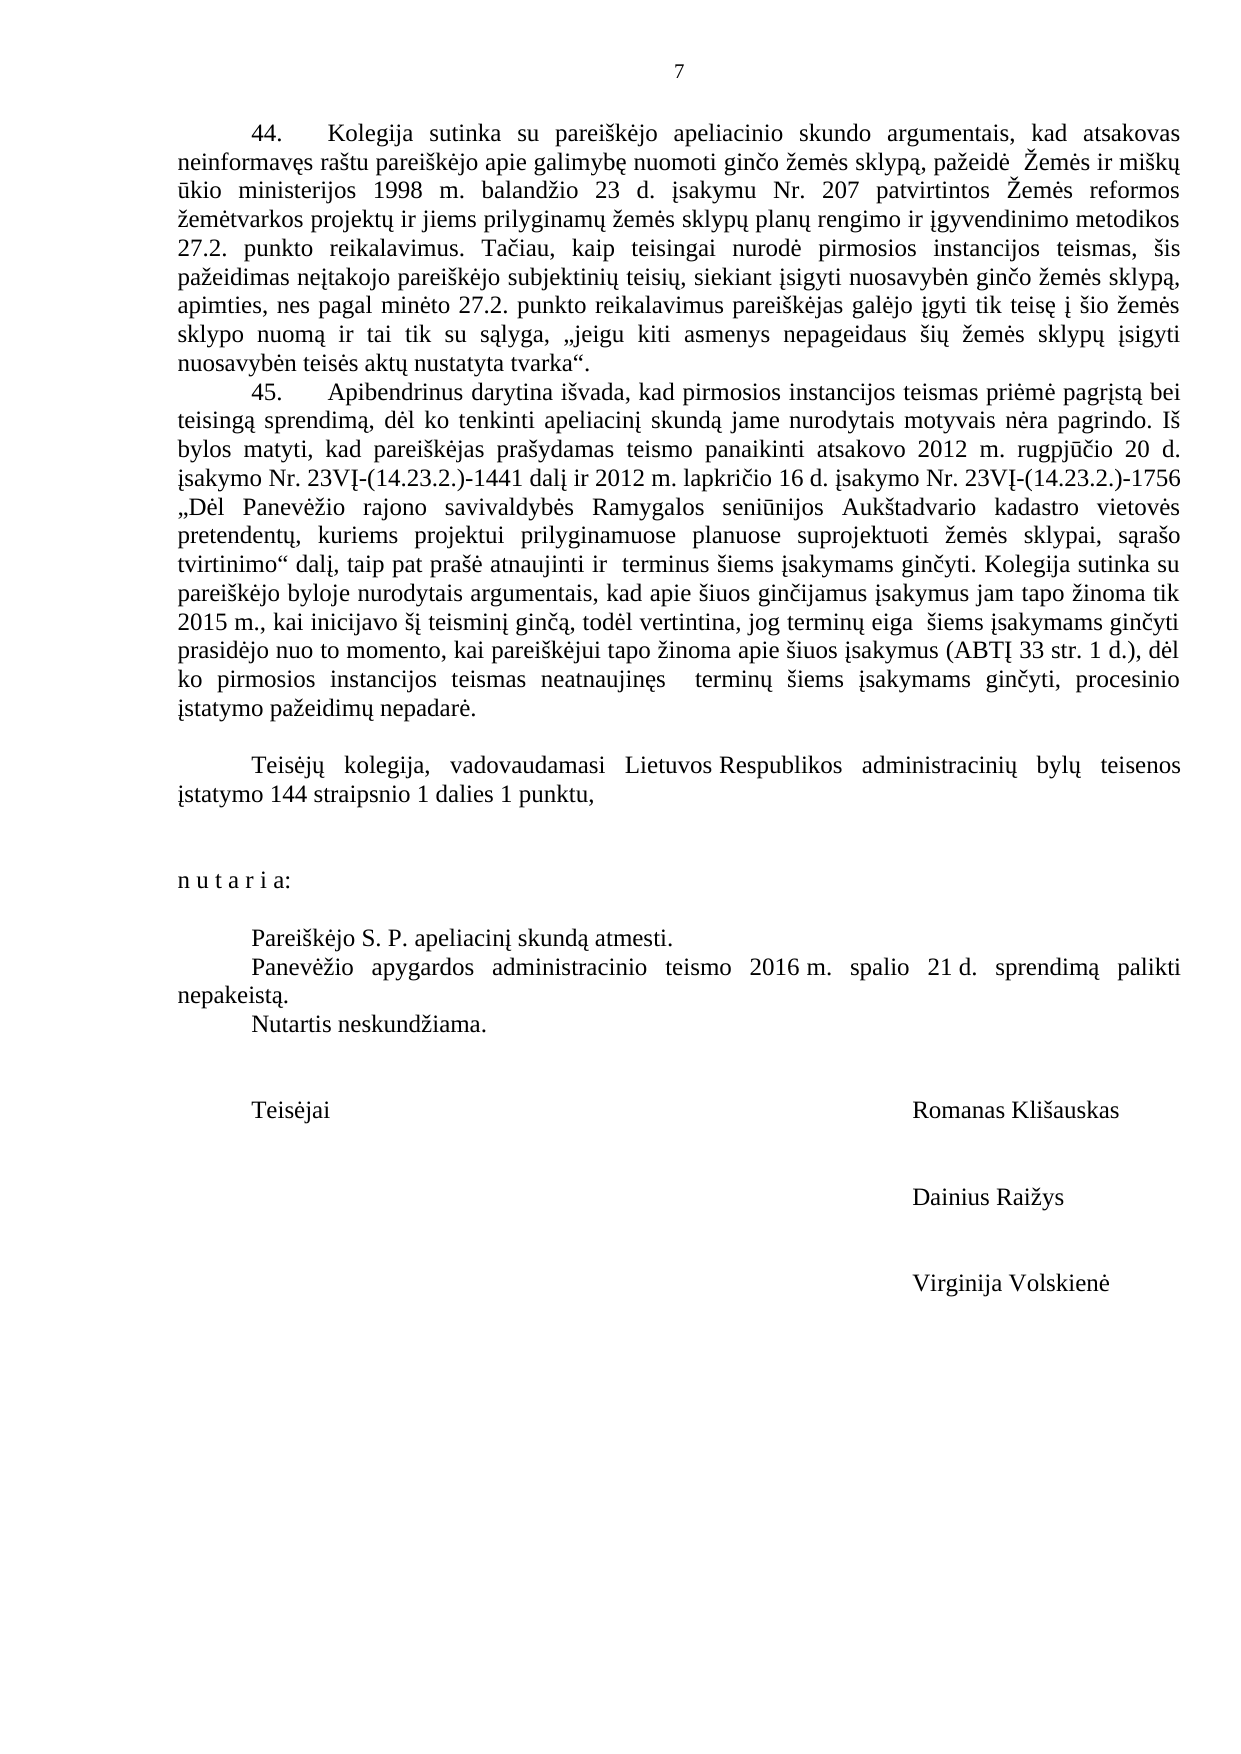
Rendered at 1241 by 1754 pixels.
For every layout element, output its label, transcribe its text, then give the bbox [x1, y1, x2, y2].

text 44. Kolegija sutinka su pareiškėjo apeliacinio skundo argumentais, kad atsakovas neinformavęs raštu pareiškėjo apie galimybę nuomoti ginčo žemės sklypą, pažeidė Žemės ir miškų ūkio ministerijos 1998 m. balandžio 23 d. įsakymu Nr. 207 patvirtintos Žemės reformos žemėtvarkos projektų ir jiems prilyginamų žemės sklypų planų rengimo ir įgyvendinimo metodikos 27.2. punkto reikalavimus. Tačiau, kaip teisingai nurodė pirmosios instancijos teismas, šis pažeidimas neįtakojo pareiškėjo subjektinių teisių, siekiant įsigyti nuosavybėn ginčo žemės sklypą, apimties, nes pagal minėto 27.2. punkto reikalavimus pareiškėjas galėjo įgyti tik teisę į šio žemės sklypo nuomą ir tai tik su sąlyga, „jeigu kiti asmenys nepageidaus šių žemės sklypų įsigyti nuosavybėn teisės aktų nustatyta tvarka“. [177, 118, 1181, 377]
text Teisėjų kolegija, vadovaudamasi Lietuvos Respublikos administracinių bylų teisenos įstatymo 144 straipsnio 1 dalies 1 punktu, [177, 751, 1181, 808]
text Nutartis neskundžiama. [177, 1009, 1181, 1038]
text Panevėžio apygardos administracinio teismo 2016 m. spalio 21 d. sprendimą palikti nepakeistą. [177, 952, 1181, 1009]
text Pareiškėjo S. P. apeliacinį skundą atmesti. [177, 923, 1181, 952]
text n u t a r i a: [177, 866, 1181, 894]
table_header Romanas Klišauskas Dainius Raižys Virginija Volskienė [814, 1067, 1201, 1326]
text 45. Apibendrinus darytina išvada, kad pirmosios instancijos teismas priėmė pagrįstą bei teisingą sprendimą, dėl ko tenkinti apeliacinį skundą jame nurodytais motyvais nėra pagrindo. Iš bylos matyti, kad pareiškėjas prašydamas teismo panaikinti atsakovo 2012 m. rugpjūčio 20 d. įsakymo Nr. 23VĮ-(14.23.2.)-1441 dalį ir 2012 m. lapkričio 16 d. įsakymo Nr. 23VĮ-(14.23.2.)-1756 „Dėl Panevėžio rajono savivaldybės Ramygalos seniūnijos Aukštadvario kadastro vietovės pretendentų, kuriems projektui prilyginamuose planuose suprojektuoti žemės sklypai, sąrašo tvirtinimo“ dalį, taip pat prašė atnaujinti ir terminus šiems įsakymams ginčyti. Kolegija sutinka su pareiškėjo byloje nurodytais argumentais, kad apie šiuos ginčijamus įsakymus jam tapo žinoma tik 2015 m., kai inicijavo šį teisminį ginčą, todėl vertintina, jog terminų eiga šiems įsakymams ginčyti prasidėjo nuo to momento, kai pareiškėjui tapo žinoma apie šiuos įsakymus (ABTĮ 33 str. 1 d.), dėl ko pirmosios instancijos teismas neatnaujinęs terminų šiems įsakymams ginčyti, procesinio įstatymo pažeidimų nepadarė. [177, 377, 1181, 722]
table_header Teisėjai [176, 1067, 813, 1326]
